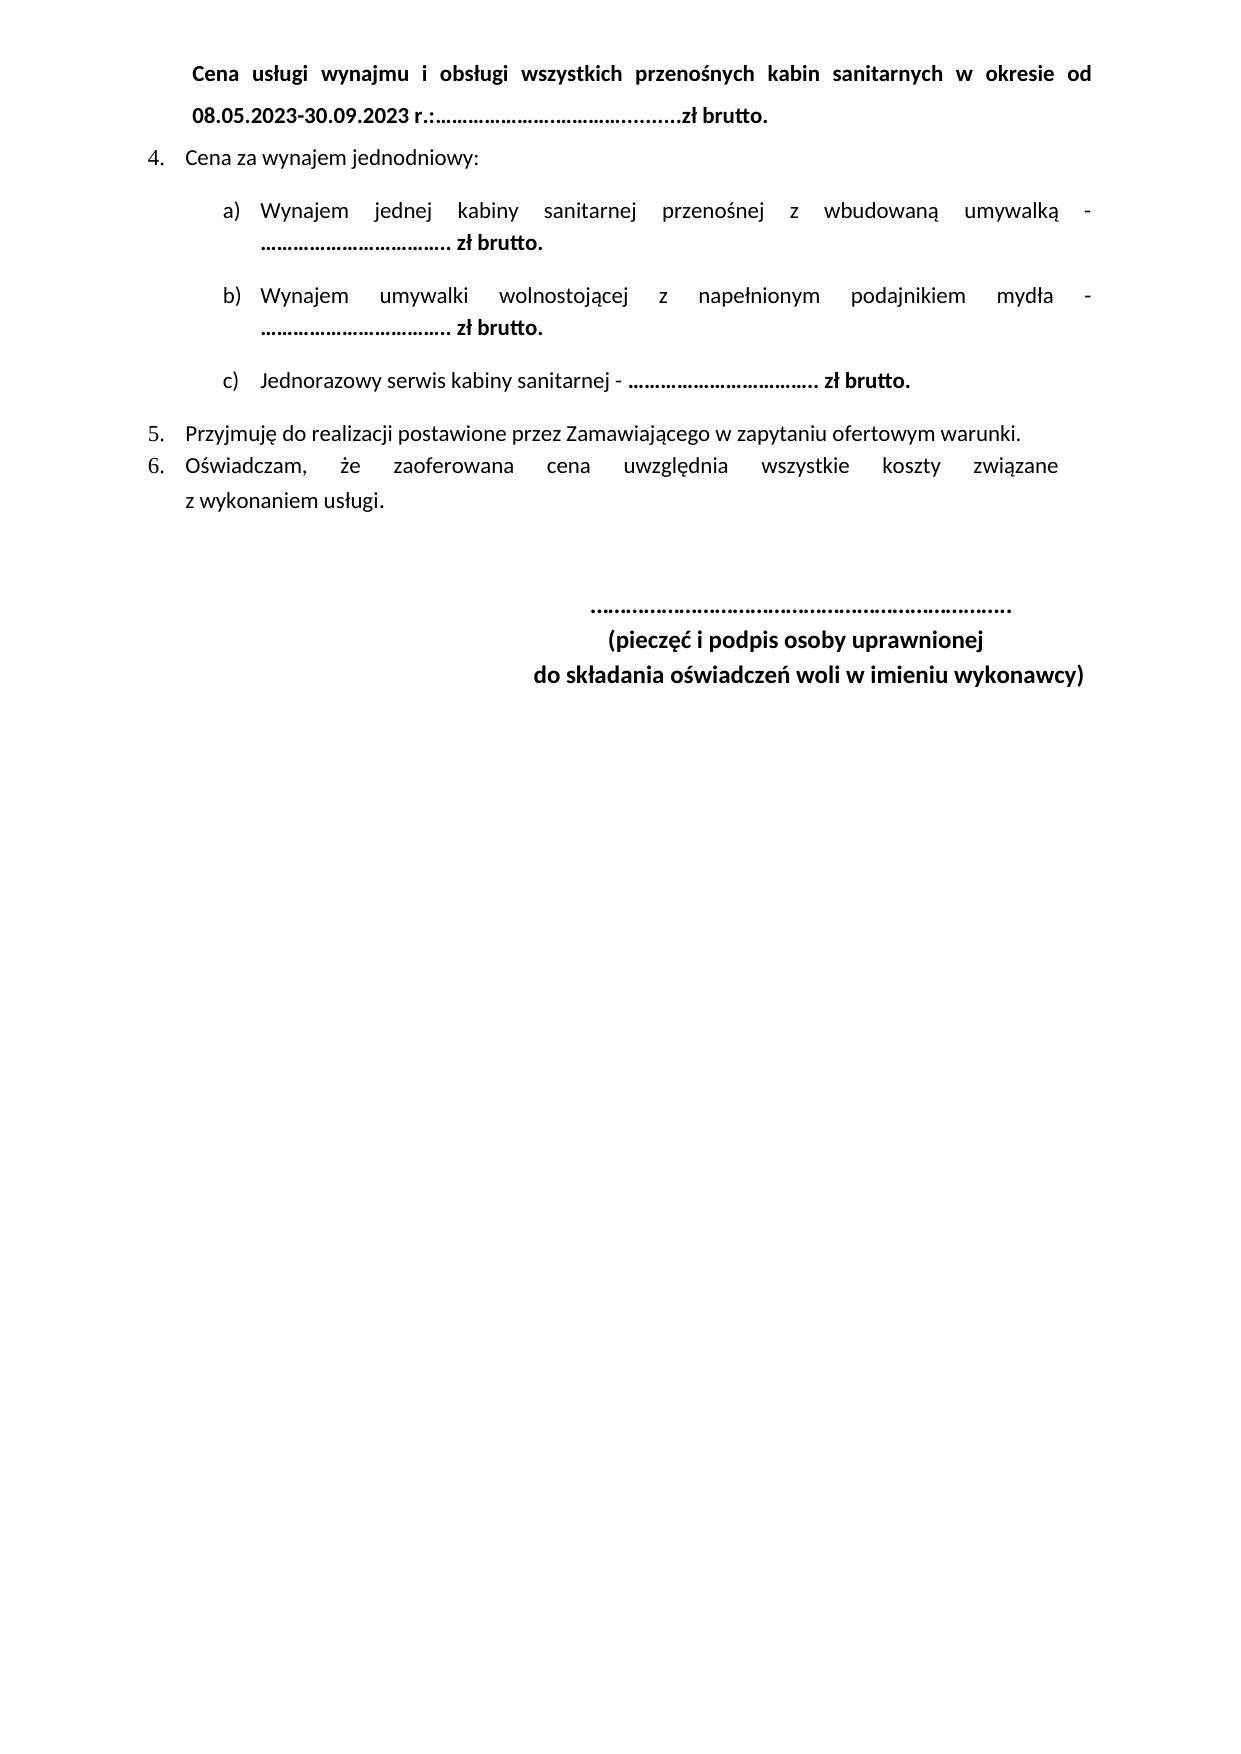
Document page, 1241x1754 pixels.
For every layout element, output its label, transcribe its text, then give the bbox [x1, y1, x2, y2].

text do składania oświadczeń woli w imieniu wykonawcy) [516, 659, 1092, 690]
list Wynajem jednej kabiny sanitarnej przenośnej z wbudowaną umywalką - …………………………….. zł brutto. [223, 196, 1092, 256]
list Przyjmuję do realizacji postawione przez Zamawiającego w zapytaniu ofertowym warunki. [148, 419, 1092, 447]
list Oświadczam, że zaoferowana cena uwzględnia wszystkie koszty związane z wykonaniem usługi. [148, 452, 1092, 515]
list Cena za wynajem jednodniowy: [148, 143, 1092, 171]
text …………………………………………………………….. [590, 589, 1092, 620]
text Cena usługi wynajmu i obsługi wszystkich przenośnych kabin sanitarnych w okresie od 08.05.2023-30.09.2023 r.:………………….…………..........zł brutto. [192, 59, 1092, 129]
text (pieczęć i podpis osoby uprawnionej [590, 624, 1092, 655]
list Jednorazowy serwis kabiny sanitarnej - …………………………….. zł brutto. [223, 366, 1092, 394]
list Wynajem umywalki wolnostojącej z napełnionym podajnikiem mydła - …………………………….. zł brutto. [223, 281, 1092, 341]
